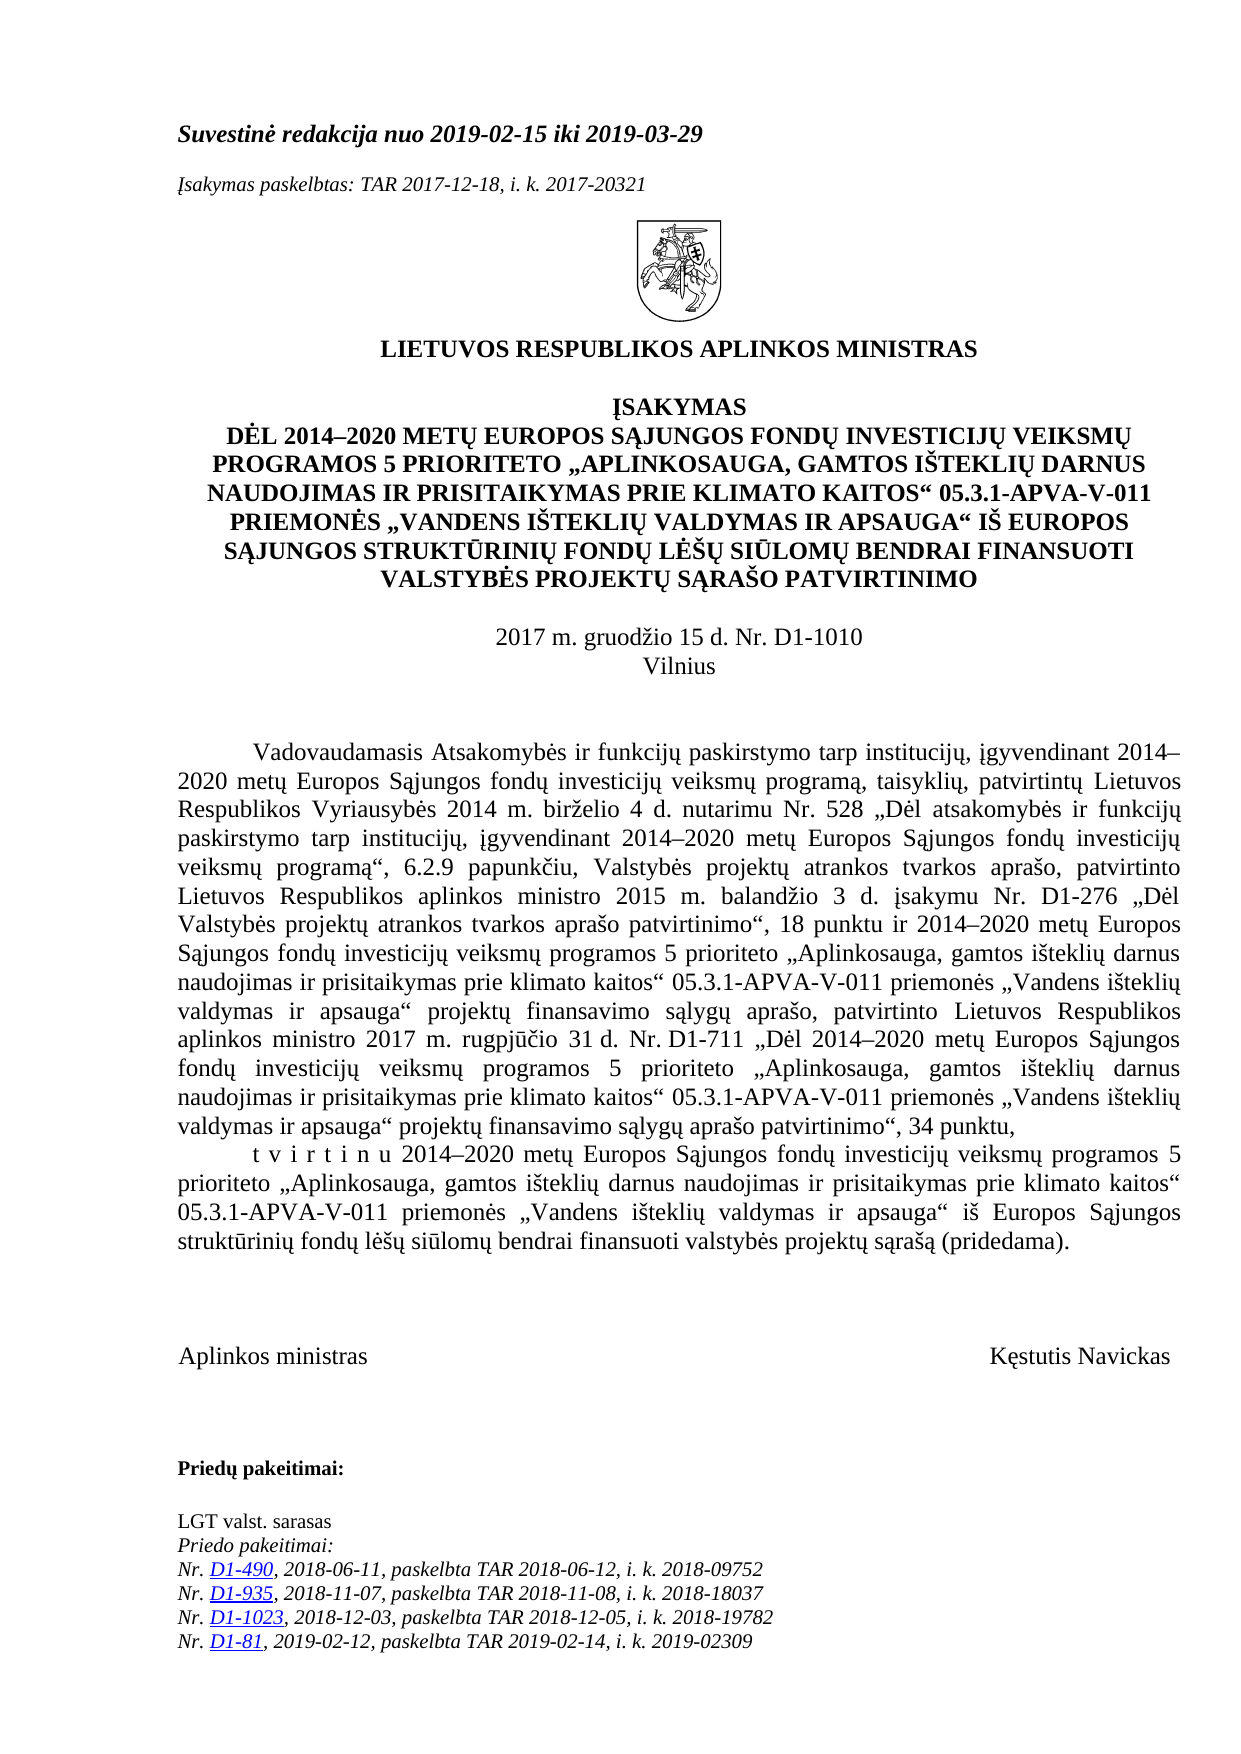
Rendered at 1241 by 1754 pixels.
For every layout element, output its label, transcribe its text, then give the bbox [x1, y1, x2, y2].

text Priedų pakeitimai: [177, 1456, 1181, 1480]
text Nr. D1-935, 2018-11-07, paskelbta TAR 2018-11-08, i. k. 2018-18037 [177, 1581, 1181, 1605]
text Vadovaudamasis Atsakomybės ir funkcijų paskirstymo tarp institucijų, įgyvendinant 2014–2020 metų Europos Sąjungos fondų investicijų veiksmų programą, taisyklių, patvirtintų Lietuvos Respublikos Vyriausybės 2014 m. birželio 4 d. nutarimu Nr. 528 „Dėl atsakomybės ir funkcijų paskirstymo tarp institucijų, įgyvendinant 2014–2020 metų Europos Sąjungos fondų investicijų veiksmų programą“, 6.2.9 papunkčiu, Valstybės projektų atrankos tvarkos aprašo, patvirtinto Lietuvos Respublikos aplinkos ministro 2015 m. balandžio 3 d. įsakymu Nr. D1-276 „Dėl Valstybės projektų atrankos tvarkos aprašo patvirtinimo“, 18 punktu ir 2014–2020 metų Europos Sąjungos fondų investicijų veiksmų programos 5 prioriteto „Aplinkosauga, gamtos išteklių darnus naudojimas ir prisitaikymas prie klimato kaitos“ 05.3.1-APVA-V-011 priemonės „Vandens išteklių valdymas ir apsauga“ projektų finansavimo sąlygų aprašo, patvirtinto Lietuvos Respublikos aplinkos ministro 2017 m. rugpjūčio 31 d. Nr. D1-711 „Dėl 2014–2020 metų Europos Sąjungos fondų investicijų veiksmų programos 5 prioriteto „Aplinkosauga, gamtos išteklių darnus naudojimas ir prisitaikymas prie klimato kaitos“ 05.3.1-APVA-V-011 priemonės „Vandens išteklių valdymas ir apsauga“ projektų finansavimo sąlygų aprašo patvirtinimo“, 34 punktu, [177, 737, 1181, 1139]
text ĮSAKYMAS [177, 392, 1181, 421]
text Nr. D1-1023, 2018-12-03, paskelbta TAR 2018-12-05, i. k. 2018-19782 [177, 1605, 1181, 1629]
text Suvestinė redakcija nuo 2019-02-15 iki 2019-03-29 [177, 119, 1181, 147]
text Priedo pakeitimai: [177, 1533, 1181, 1557]
text Nr. D1-490, 2018-06-11, paskelbta TAR 2018-06-12, i. k. 2018-09752 [177, 1557, 1181, 1581]
text DĖL 2014–2020 METŲ EUROPOS SĄJUNGOS FONDŲ INVESTICIJŲ VEIKSMŲ PROGRAMOS 5 PRIORITETO „APLINKOSAUGA, GAMTOS IŠTEKLIŲ DARNUS NAUDOJIMAS IR PRISITAIKYMAS PRIE KLIMATO KAITOS“ 05.3.1-APVA-V-011 PRIEMONĖS „VANDENS IŠTEKLIŲ VALDYMAS IR APSAUGA“ IŠ EUROPOS SĄJUNGOS STRUKTŪRINIŲ FONDŲ LĖŠŲ SIŪLOMŲ BENDRAI FINANSUOTI VALSTYBĖS PROJEKTŲ SĄRAŠO PATVIRTINIMO [177, 421, 1181, 593]
text t v i r t i n u 2014–2020 metų Europos Sąjungos fondų investicijų veiksmų programos 5 prioriteto „Aplinkosauga, gamtos išteklių darnus naudojimas ir prisitaikymas prie klimato kaitos“ 05.3.1-APVA-V-011 priemonės „Vandens išteklių valdymas ir apsauga“ iš Europos Sąjungos struktūrinių fondų lėšų siūlomų bendrai finansuoti valstybės projektų sąrašą (pridedama). [177, 1139, 1181, 1254]
text Vilnius [177, 651, 1181, 679]
text Aplinkos ministras Kęstutis Navickas [178, 1341, 1177, 1369]
text 2017 m. gruodžio 15 d. Nr. D1-1010 [177, 622, 1181, 651]
text Įsakymas paskelbtas: TAR 2017-12-18, i. k. 2017-20321 [177, 172, 1181, 196]
text LGT valst. sarasas [177, 1508, 1181, 1533]
text Nr. D1-81, 2019-02-12, paskelbta TAR 2019-02-14, i. k. 2019-02309 [177, 1629, 1181, 1653]
text LIETUVOS RESPUBLIKOS APLINKOS MINISTRAS [177, 334, 1181, 363]
